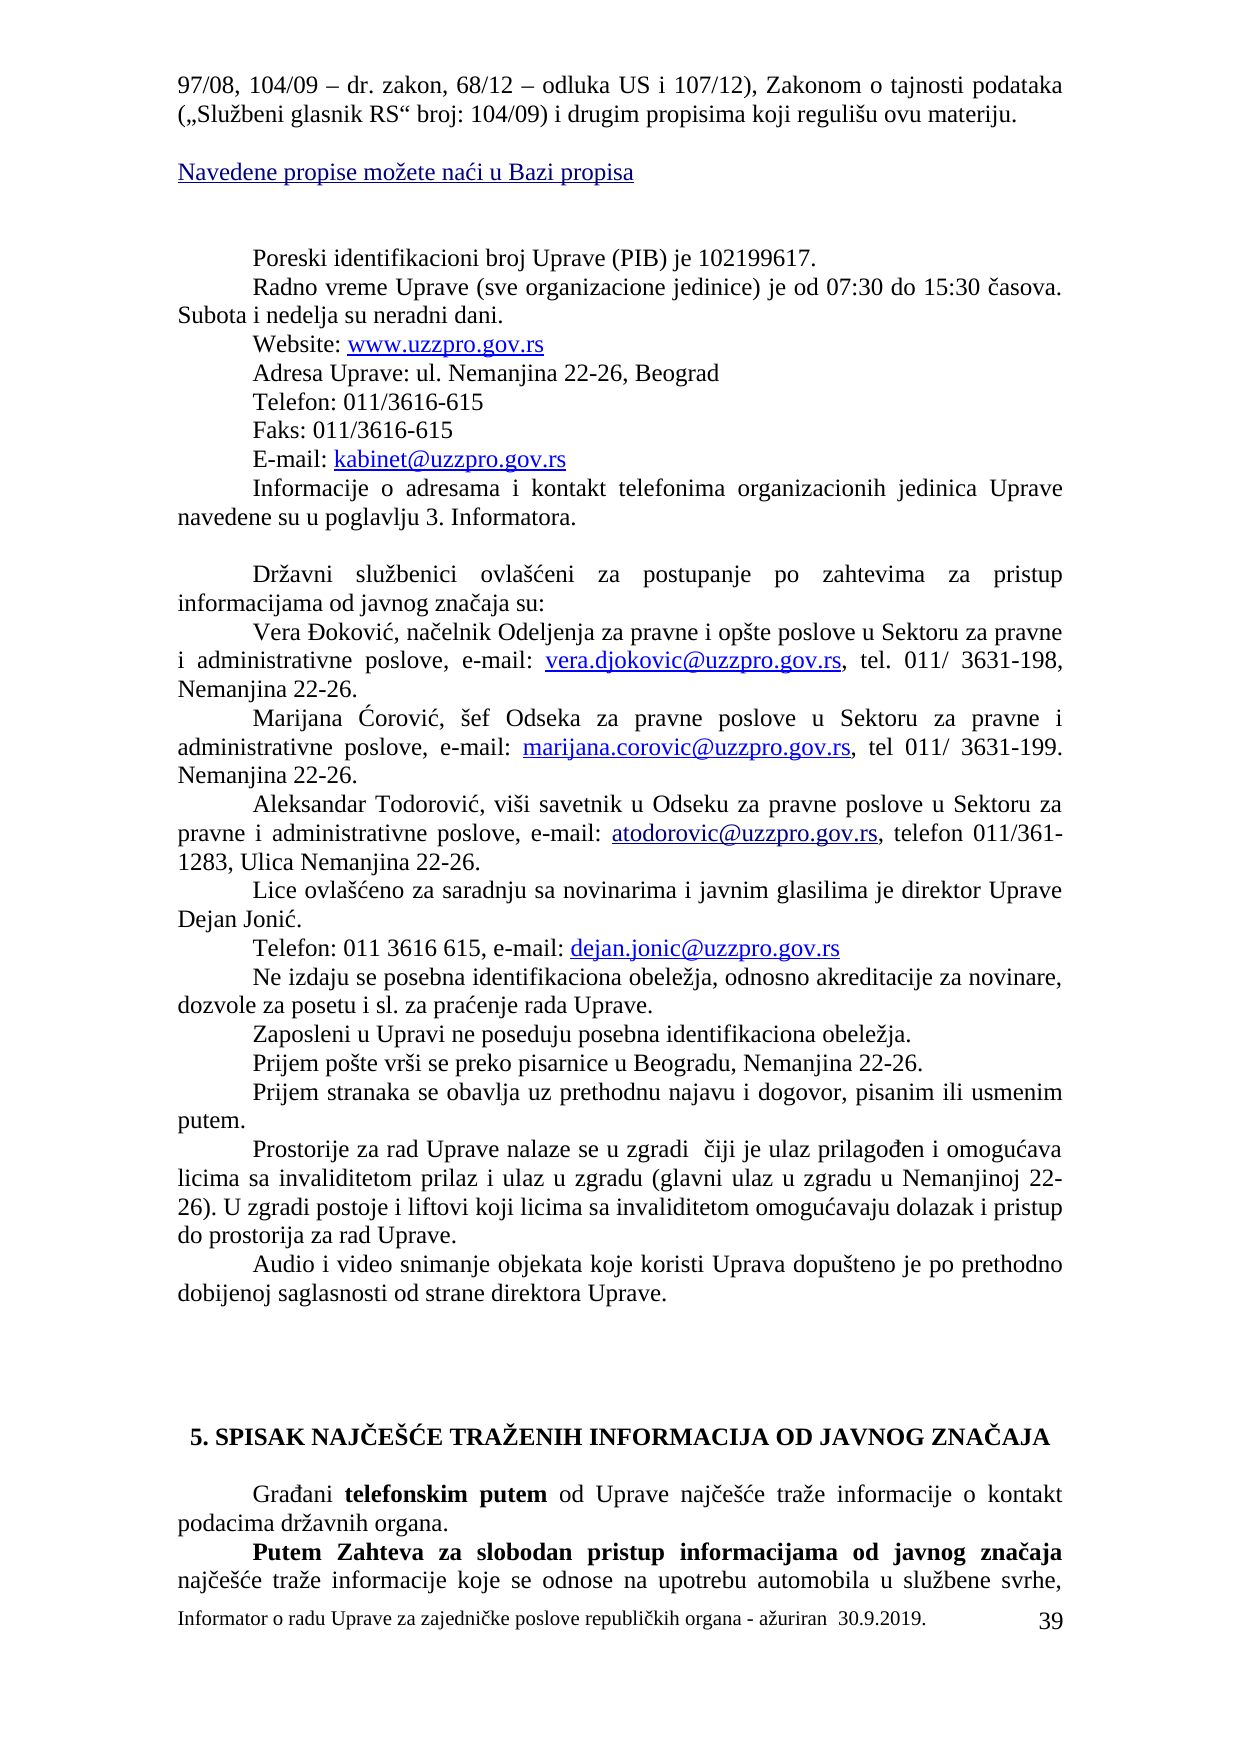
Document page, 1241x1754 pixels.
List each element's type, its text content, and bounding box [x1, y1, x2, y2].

text Audio i video snimanje objekata koje koristi Uprava dopušteno je po prethodno dobijenoj saglasnosti od strane direktora Uprave. [177, 1249, 1063, 1307]
text 97/08, 104/09 – dr. zakon, 68/12 – odluka US i 107/12), Zakonom o tajnosti podataka („Službeni glasnik RS“ broj: 104/09) i drugim propisima koji regulišu ovu materiju. [177, 70, 1063, 128]
text Ne izdaju se posebna identifikaciona obeležja, odnosno akreditacije za novinare, dozvole za posetu i sl. za praćenje rada Uprave. [177, 962, 1063, 1019]
text Prijem pošte vrši se preko pisarnice u Beogradu, Nemanjina 22-26. [177, 1048, 1063, 1077]
text Marijana Ćorović, šef Odseka za pravne poslove u Sektoru za pravne i administrativne poslove, e-mail: marijana.corovic@uzzpro.gov.rs, tel 011/ 3631-199. Nemanjina 22-26. [177, 703, 1063, 789]
text 5. SPISAK NAJČEŠĆE TRAŽENIH INFORMACIJA OD JAVNOG ZNAČAJA [177, 1422, 1063, 1450]
text Prijem stranaka se obavlјa uz prethodnu najavu i dogovor, pisanim ili usmenim putem. [177, 1077, 1063, 1134]
text Telefon: 011 3616 615, e-mail: dejan.jonic@uzzpro.gov.rs [177, 933, 1063, 962]
text Prostorije za rad Uprave nalaze se u zgradi čiji je ulaz prilagođen i omogućava licima sa invaliditetom prilaz i ulaz u zgradu (glavni ulaz u zgradu u Nemanjinoj 22-26). U zgradi postoje i liftovi koji licima sa invaliditetom omogućavaju dolazak i pristup do prostorija za rad Uprave. [177, 1134, 1063, 1249]
text Građani telefonskim putem od Uprave najčešće traže informacije o kontakt podacima državnih organa. [177, 1479, 1063, 1537]
text Navedene propise možete naći u Bazi propisa [177, 157, 1063, 185]
text Lice ovlašćeno za saradnju sa novinarima i javnim glasilima je direktor Uprave Dejan Jonić. [177, 875, 1063, 933]
text Putem Zahteva za slobodan pristup informacijama od javnog značaja najčešće traže informacije koje se odnose na upotrebu automobila u službene svrhe, [177, 1537, 1063, 1594]
text Državni službenici ovlašćeni za postupanje po zahtevima za pristup informacijama od javnog značaja su: [177, 559, 1063, 617]
text Faks: 011/3616-615 [177, 415, 1063, 444]
text Aleksandar Todorović, viši savetnik u Odseku za pravne poslove u Sektoru za pravne i administrativne poslove, e-mail: atodorovic@uzzpro.gov.rs, telefon 011/361-1283, Ulica Nemanjina 22-26. [177, 789, 1063, 875]
text Vera Đoković, načelnik Odelјenja za pravne i opšte poslove u Sektoru za pravne i administrativne poslove, e-mail: vera.djokovic@uzzpro.gov.rs, tel. 011/ 3631-198, Nemanjina 22-26. [177, 617, 1063, 703]
text Informacije o adresama i kontakt telefonima organizacionih jedinica Uprave navedene su u poglavlјu 3. Informatora. [177, 473, 1063, 530]
text Zaposleni u Upravi ne poseduju posebna identifikaciona obeležja. [177, 1019, 1063, 1048]
text E-mail: kabinet@uzzpro.gov.rs [177, 444, 1063, 473]
text Radno vreme Uprave (sve organizacione jedinice) je od 07:30 do 15:30 časova. Subota i nedelјa su neradni dani. [177, 272, 1063, 329]
text Telefon: 011/3616-615 [177, 387, 1063, 415]
text Website: www.uzzpro.gov.rs [177, 329, 1063, 358]
text Adresa Uprave: ul. Nemanjina 22-26, Beograd [177, 358, 1063, 387]
text Poreski identifikacioni broj Uprave (PIB) je 102199617. [177, 243, 1063, 272]
